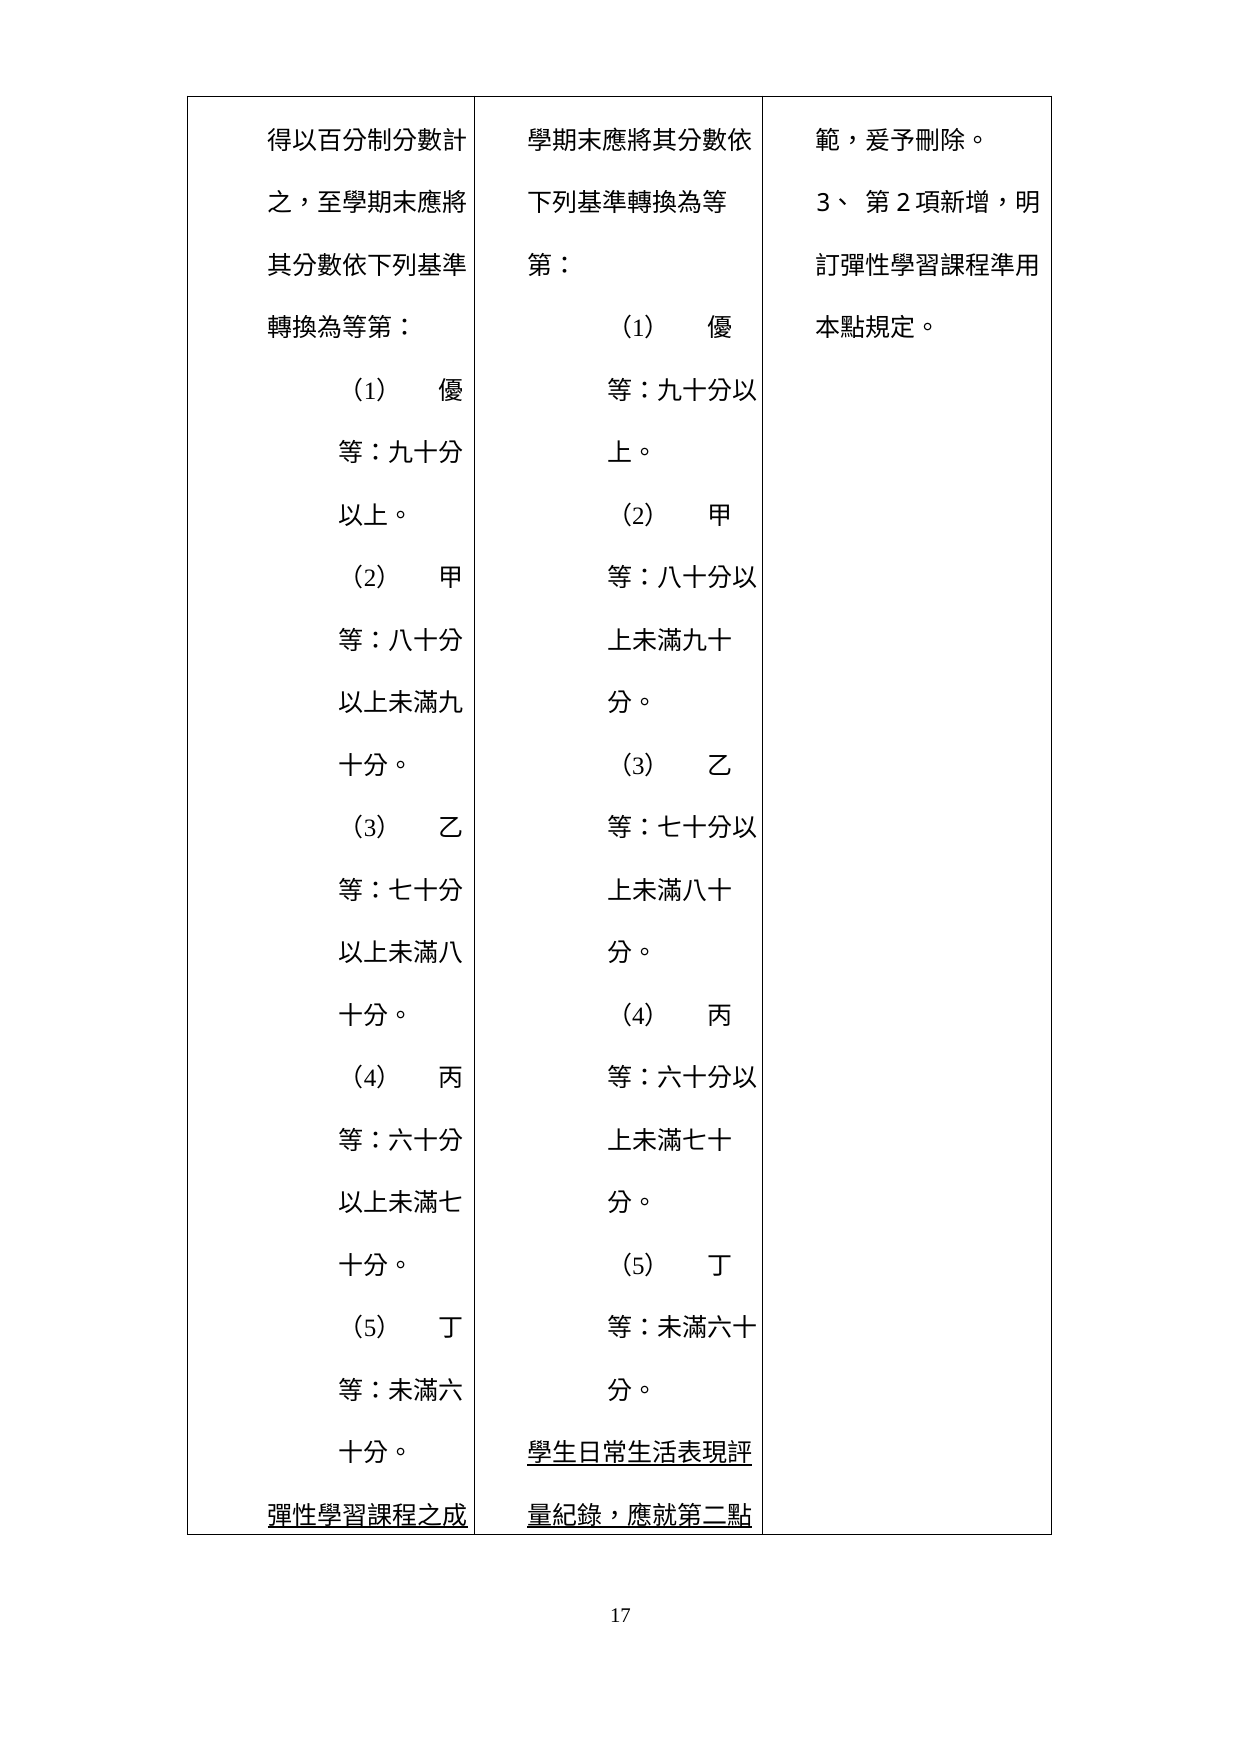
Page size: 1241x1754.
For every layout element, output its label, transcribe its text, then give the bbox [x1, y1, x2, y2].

table_cell 點次變更，將第7點移列至第14點，並配合國民小學及國民中學學生成績評量準則第3條及第9條酌作文字修正。 原第2項屬日常生活表現評量之規範，爰予刪除。 第2項新增，明訂彈性學習課程準用本點規定。 [763, 97, 1051, 1534]
table_cell 國民中小學學生領域學習課程成績評量紀錄以量化紀錄為之；輔以文字描述時，應依評量內涵與結果予以說明，並提供具體建議。各項量化紀錄得以百分制分數計之，至學期末應將其分數依下列基準轉換為等第： 優等：九十分以上。 甲等：八十分以上未滿九十分。 乙等：七十分以上未滿八十分。 丙等：六十分以上未滿七十分。 丁等：未滿六十分。 彈性學習課程之成績評量紀錄，得比照前項規定辦理。 [188, 97, 474, 1534]
table_cell 七、國民中小學學生學習領域成績評量紀錄以量化紀錄為之；輔以文字描述時，應依評量內涵與結果予以說明，並提供具體建議。項量化紀錄得以百分制分數計之，至學期末應將其分數依下列基準轉換為等第： 優等：九十分以上。 甲等：八十分以上未滿九十分。 乙等：七十分以上未滿八十分。 丙等：六十分以上未滿七十分。 丁等：未滿六十分。 學生日常生活表現評量紀錄，應就第二點第二款所列項目，分別依行為事實以文字紀錄之，措辭用語宜具有鼓勵性。 [475, 97, 762, 1534]
